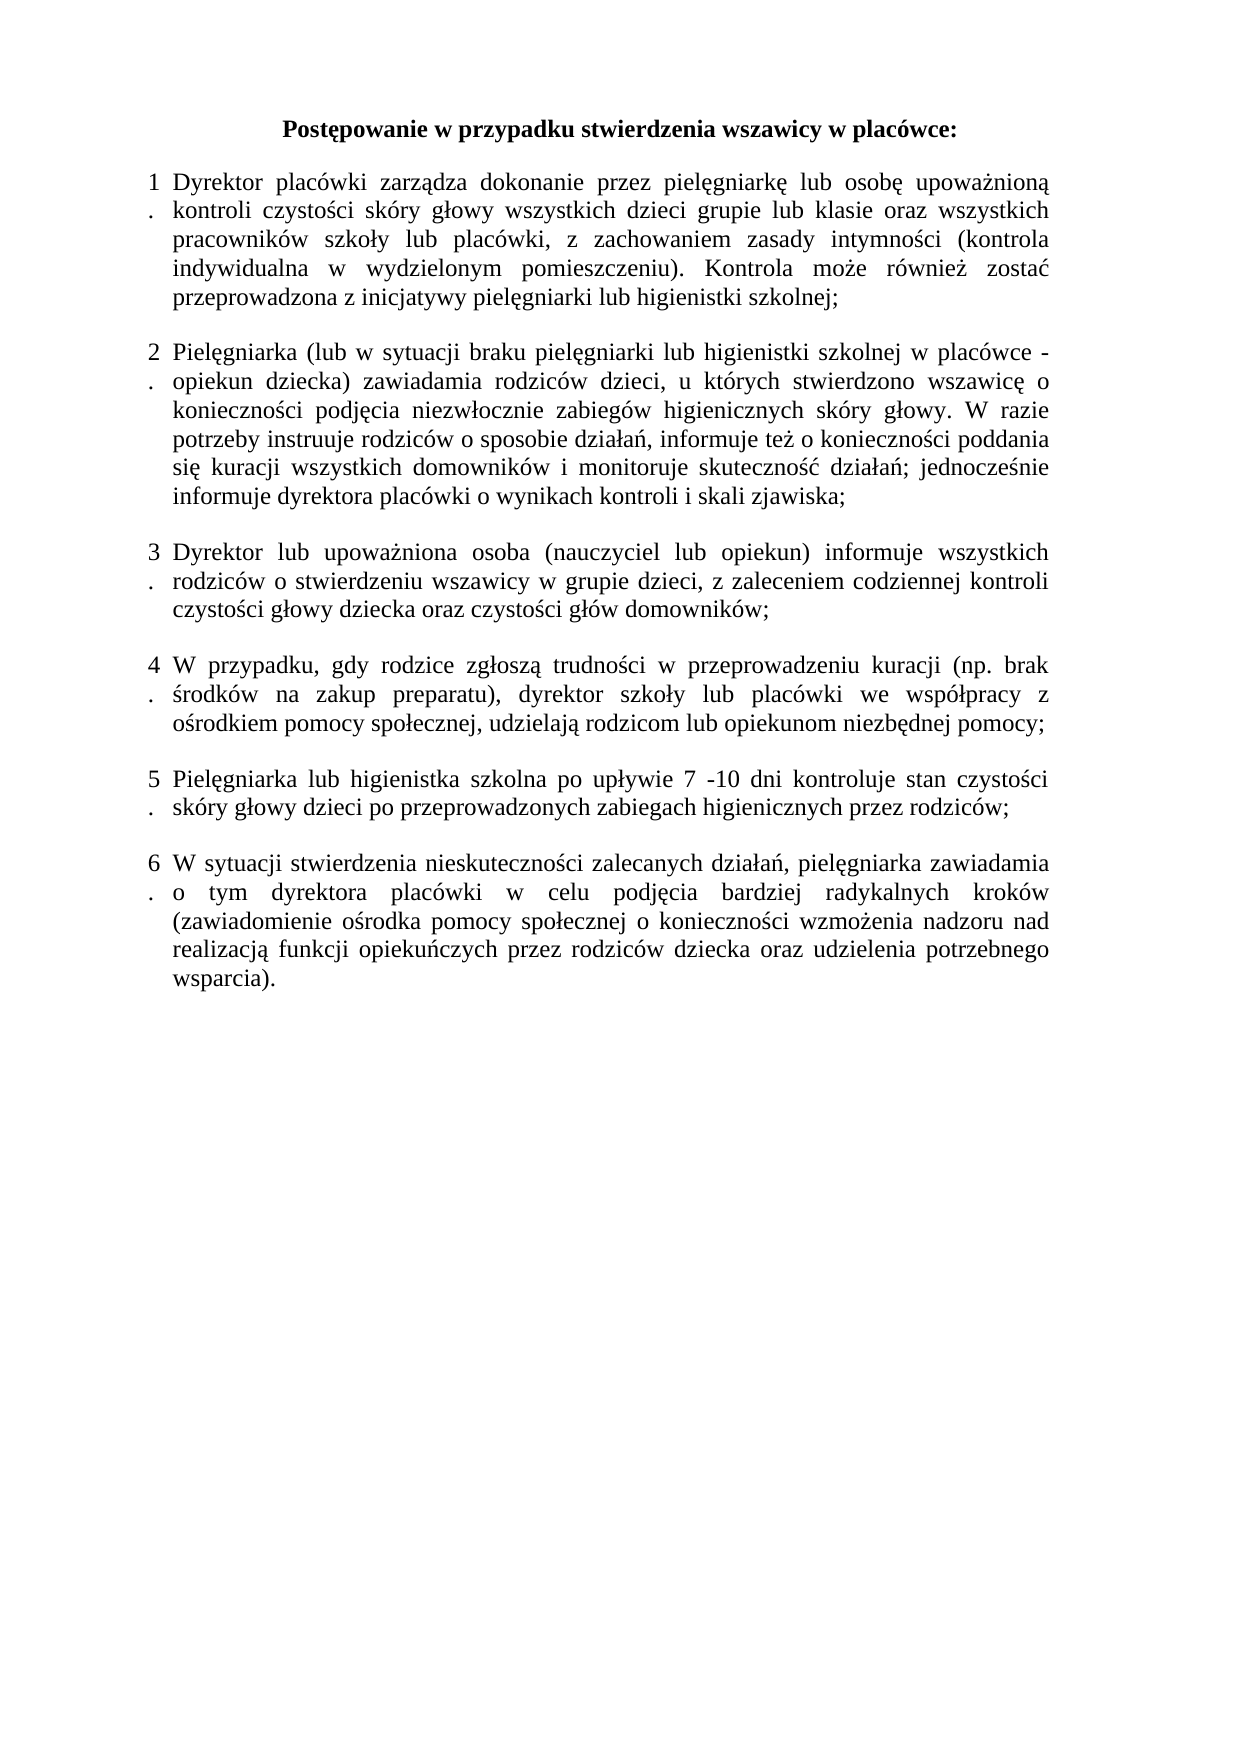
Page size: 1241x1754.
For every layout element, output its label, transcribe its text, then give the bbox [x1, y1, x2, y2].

table_cell 4. [145, 637, 169, 750]
table_cell W przypadku, gdy rodzice zgłoszą trudności w przeprowadzeniu kuracji (np. brak środków na zakup preparatu), dyrektor szkoły lub placówki we współpracy z ośrodkiem pomocy społecznej, udzielają rodzicom lub opiekunom niezbędnej pomocy; [169, 637, 1053, 750]
table_header Dyrektor placówki zarządza dokonanie przez pielęgniarkę lub osobę upoważnioną kontroli czystości skóry głowy wszystkich dzieci grupie lub klasie oraz wszystkich pracowników szkoły lub placówki, z zachowaniem zasady intymności (kontrola indywidualna w wydzielonym pomieszczeniu). Kontrola może również zostać przeprowadzona z inicjatywy pielęgniarki lub higienistki szkolnej; [169, 153, 1053, 324]
table_cell 2. [145, 324, 169, 523]
table_cell Pielęgniarka (lub w sytuacji braku pielęgniarki lub higienistki szkolnej w placówce - opiekun dziecka) zawiadamia rodziców dzieci, u których stwierdzono wszawicę o konieczności podjęcia niezwłocznie zabiegów higienicznych skóry głowy. W razie potrzeby instruuje rodziców o sposobie działań, informuje też o konieczności poddania się kuracji wszystkich domowników i monitoruje skuteczność działań; jednocześnie informuje dyrektora placówki o wynikach kontroli i skali zjawiska; [169, 324, 1053, 523]
table_cell Dyrektor lub upoważniona osoba (nauczyciel lub opiekun) informuje wszystkich rodziców o stwierdzeniu wszawicy w grupie dzieci, z zaleceniem codziennej kontroli czystości głowy dziecka oraz czystości głów domowników; [169, 524, 1053, 637]
table_cell 6. [145, 835, 169, 1006]
table_cell 3. [145, 524, 169, 637]
table_header 1. [145, 153, 169, 324]
table_cell Pielęgniarka lub higienistka szkolna po upływie 7 -10 dni kontroluje stan czystości skóry głowy dzieci po przeprowadzonych zabiegach higienicznych przez rodziców; [169, 750, 1053, 835]
table_cell W sytuacji stwierdzenia nieskuteczności zalecanych działań, pielęgniarka zawiadamia o tym dyrektora placówki w celu podjęcia bardziej radykalnych kroków (zawiadomienie ośrodka pomocy społecznej o konieczności wzmożenia nadzoru nad realizacją funkcji opiekuńczych przez rodziców dziecka oraz udzielenia potrzebnego wsparcia). [169, 835, 1053, 1006]
table_cell 5. [145, 750, 169, 835]
text Postępowanie w przypadku stwierdzenia wszawicy w placówce: [148, 114, 1093, 143]
